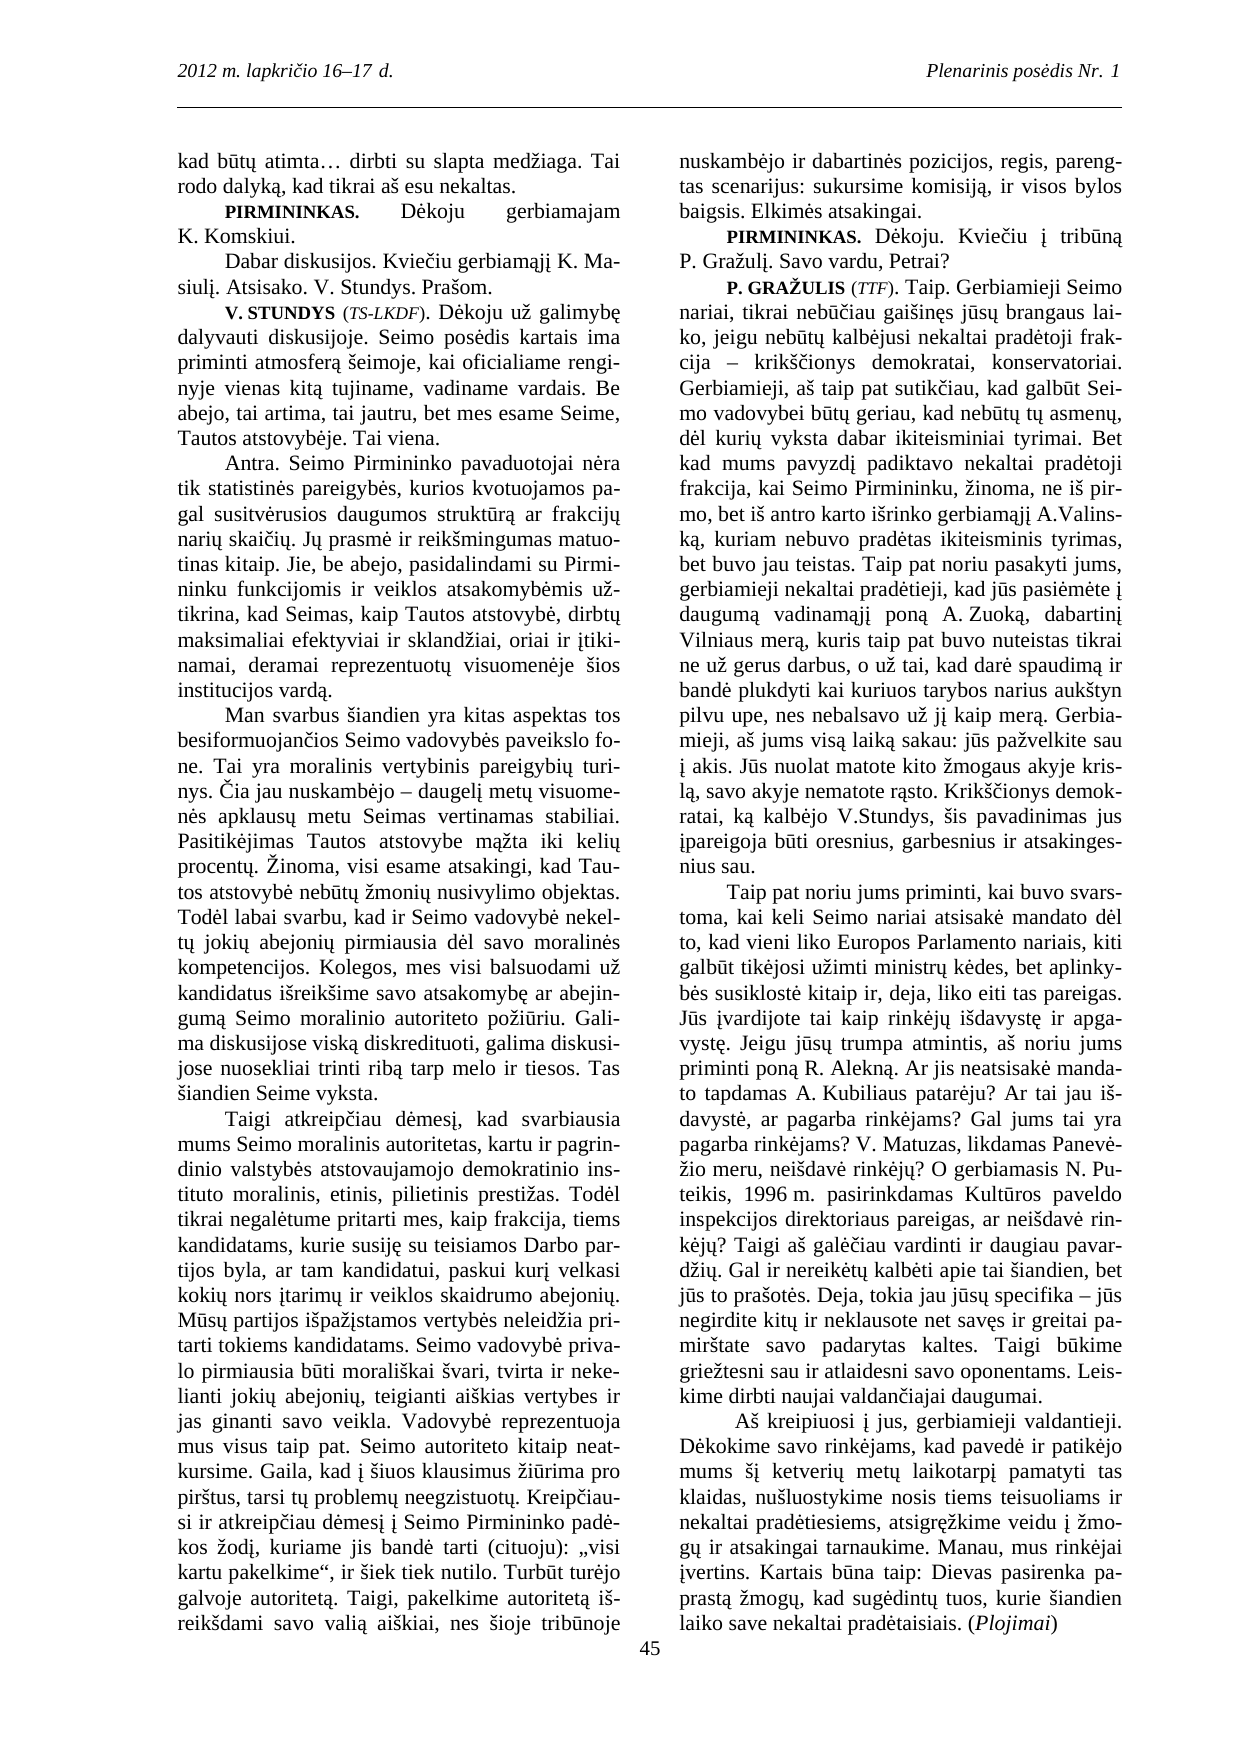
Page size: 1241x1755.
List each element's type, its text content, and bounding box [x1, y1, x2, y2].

text PIRMININKAS. Dė­ko­ju ger­bia­ma­jam K. Koms­kiui. [177, 198, 620, 248]
text nu­skam­bė­jo ir da­bar­ti­nės po­zi­ci­jos, re­gis, pa­reng­tas sce­na­ri­jus: su­kur­si­me ko­mi­si­ją, ir vi­sos by­los baig­sis. El­ki­mės at­sa­kin­gai. [679, 148, 1122, 223]
text V. STUNDYS (TS-LKDF). Dė­ko­ju už ga­li­my­bę da­ly­vau­ti dis­ku­si­jo­je. Sei­mo po­sė­dis kar­tais ima pri­min­ti at­mo­sfe­rą šei­mo­je, kai ofi­cia­lia­me ren­gi­ny­je vie­nas ki­tą tu­ji­na­me, va­di­na­me var­dais. Be abe­jo, tai ar­ti­ma, tai jaut­ru, bet mes esa­me Sei­me, Tau­tos at­sto­vy­bė­je. Tai vie­na. [177, 299, 620, 450]
text Da­bar dis­ku­si­jos. Kvie­čiu ger­bia­mą­jį K. Ma­siu­lį. At­si­sa­ko. V. Stun­dys. Pra­šom. [177, 248, 620, 299]
text P. GRAŽULIS (TTF). Taip. Ger­bia­mie­ji Sei­mo na­riai, tik­rai ne­bū­čiau gai­ši­nęs jū­sų bran­gaus lai­ko, jei­gu ne­bū­tų kal­bė­ju­si ne­kal­tai pra­dė­to­ji frak­ci­ja – krikš­čio­nys de­mok­ra­tai, kon­ser­va­to­riai. Ger­bia­mie­ji, aš taip pat su­tik­čiau, kad gal­būt Sei­mo va­do­vy­bei bū­tų ge­riau, kad ne­bū­tų tų as­me­nų, dėl ku­rių vyks­ta da­bar iki­teis­mi­niai ty­ri­mai. Bet kad mums pa­vyz­dį pa­dik­ta­vo ne­kal­tai pra­dė­to­ji frak­ci­ja, kai Sei­mo Pir­mi­nin­ku, ži­no­ma, ne iš pir­mo, bet iš an­tro kar­to iš­rin­ko ger­bia­mą­jį A.Va­lins­ką, ku­riam ne­bu­vo pra­dė­tas iki­teis­mi­nis ty­ri­mas, bet bu­vo jau teis­tas. Taip pat no­riu pa­sa­ky­ti jums, ger­bia­mie­ji ne­kal­tai pra­dė­tie­ji, kad jūs pa­si­ė­mė­te į dau­gu­mą va­di­na­mą­jį po­ną A. Zuo­ką, da­bar­ti­nį Vil­niaus me­rą, ku­ris taip pat bu­vo nu­teis­tas tik­rai ne už ge­rus dar­bus, o už tai, kad da­rė spau­di­mą ir ban­dė pluk­dy­ti kai ku­riuos ta­ry­bos na­rius aukš­tyn pil­vu upe, nes ne­bal­sa­vo už jį kaip me­rą. Ger­bia­mie­ji, aš jums vi­są lai­ką sa­kau: jūs pa­žvel­ki­te sau į akis. Jūs nuo­lat ma­to­te ki­to žmo­gaus aky­je kris­lą, sa­vo aky­je ne­ma­to­te rąs­to. Krikš­čio­nys de­mok­ra­tai, ką kal­bė­jo V.Stun­dys, šis pa­va­di­ni­mas jus įpa­rei­go­ja bū­ti ores­nius, gar­bes­nius ir at­sa­kin­ges­nius sau. [679, 274, 1122, 879]
text Aš krei­piuo­si į jus, ger­bia­mie­ji val­dan­tie­ji. Dė­ko­ki­me sa­vo rin­kė­jams, kad pa­ve­dė ir pa­ti­kė­jo mums šį ket­ve­rių me­tų lai­ko­tar­pį pa­ma­ty­ti tas klai­das, nu­šluos­ty­ki­me no­sis tiems tei­suo­liams ir ne­kal­tai pra­dė­tie­siems, at­si­gręž­ki­me vei­du į žmo­gų ir at­sa­kin­gai tar­nau­ki­me. Ma­nau, mus rin­kė­jai įver­tins. Kar­tais bū­na taip: Die­vas pa­si­ren­ka pa­pras­tą žmo­gų, kad su­gė­din­tų tuos, ku­rie šian­dien lai­ko sa­ve ne­kal­tai pra­dė­tai­siais. (Plo­ji­mai) [679, 1408, 1122, 1635]
text Taip pat no­riu jums pri­min­ti, kai bu­vo svars­to­ma, kai ke­li Sei­mo na­riai at­si­sa­kė man­da­to dėl to, kad vie­ni li­ko Eu­ro­pos Par­la­men­to na­riais, ki­ti gal­būt ti­kė­jo­si už­im­ti mi­nist­rų kė­des, bet ap­lin­ky­bės su­si­klos­tė ki­taip ir, de­ja, li­ko ei­ti tas pa­rei­gas. Jūs įvar­di­jo­te tai kaip rin­kė­jų iš­da­vys­tę ir ap­ga­vys­tę. Jei­gu jū­sų trum­pa at­min­tis, aš no­riu jums pri­min­ti po­ną R. Alek­ną. Ar jis ne­at­si­sa­kė man­da­to tap­da­mas A. Ku­bi­liaus pa­ta­rė­ju? Ar tai jau iš­da­vys­tė, ar pa­gar­ba rin­kė­jams? Gal jums tai yra pa­gar­ba rin­kė­jams? V. Ma­tu­zas, lik­da­mas Pa­ne­vė­žio me­ru, ne­iš­da­vė rin­kė­jų? O ger­bia­ma­sis N. Pu­tei­kis, 1996 m. pa­si­rink­da­mas Kul­tū­ros pa­vel­do ins­pek­ci­jos di­rek­to­riaus pa­rei­gas, ar ne­iš­da­vė rin­kė­jų? Tai­gi aš ga­lė­čiau var­din­ti ir dau­giau pa­var­džių. Gal ir ne­rei­kė­tų kal­bė­ti apie tai šian­dien, bet jūs to pra­šo­tės. De­ja, to­kia jau jū­sų spe­ci­fi­ka – jūs ne­gir­di­te ki­tų ir ne­klau­so­te net sa­vęs ir grei­tai pa­mirš­ta­te sa­vo pa­da­ry­tas kal­tes. Tai­gi bū­ki­me griež­tes­ni sau ir at­lai­des­ni sa­vo opo­nen­tams. Leis­ki­me dirb­ti nau­jai val­dan­čia­jai dau­gu­mai. [679, 879, 1122, 1408]
text Tai­gi at­kreip­čiau dė­me­sį, kad svar­biau­sia mums Sei­mo mo­ra­li­nis au­to­ri­te­tas, kar­tu ir pa­grin­di­nio vals­ty­bės at­sto­vau­ja­mo­jo de­mo­kra­tinio ins­ti­tu­to mo­ra­li­nis, eti­nis, pi­lie­ti­nis pres­ti­žas. To­dėl tik­rai ne­ga­lė­tu­me pri­tar­ti mes, kaip frak­ci­ja, tiems kan­di­da­tams, ku­rie su­si­ję su tei­sia­mos Dar­bo par­ti­jos by­la, ar tam kan­di­da­tui, pas­kui ku­rį vel­ka­si ko­kių nors įta­ri­mų ir veik­los skaid­ru­mo abe­jo­nių. Mū­sų par­ti­jos iš­pa­žįs­ta­mos ver­ty­bės ne­lei­džia pri­tar­ti to­kiems kan­di­da­tams. Sei­mo va­do­vy­bė pri­va­lo pir­miau­sia bū­ti mo­ra­liš­kai šva­ri, tvir­ta ir ne­ke­lian­ti jo­kių abe­jo­nių, tei­gian­ti aiš­kias ver­ty­bes ir jas gi­nan­ti sa­vo veik­la. Va­do­vy­bė rep­re­zen­tuo­ja mus vi­sus taip pat. Sei­mo au­to­ri­te­to ki­taip ne­at­kur­si­me. Gai­la, kad į šiuos klau­si­mus žiū­ri­ma pro pirš­tus, tar­si tų pro­ble­mų ne­eg­zis­tuo­tų. Kreip­čiau­si ir at­kreip­čiau dė­me­sį į Sei­mo Pir­mi­nin­ko pa­dė­kos žo­dį, ku­ria­me jis ban­dė tar­ti (ci­tuo­ju): „vi­si kar­tu pa­kel­ki­me“, ir šiek tiek nu­ti­lo. Tur­būt tu­rė­jo gal­vo­je au­to­ri­te­tą. Tai­gi, pa­kel­ki­me au­to­ri­te­tą iš­reikš­da­mi sa­vo va­lią aiš­kiai, nes šio­je tri­bū­no­je [177, 1106, 620, 1635]
text PIRMININKAS. Dė­ko­ju. Kvie­čiu į tri­bū­ną P. Gra­žu­lį. Sa­vo var­du, Pet­rai? [679, 223, 1122, 274]
text An­tra. Sei­mo Pir­mi­nin­ko pa­va­duo­to­jai nė­ra tik sta­tis­ti­nės pa­rei­gy­bės, ku­rios kvo­tuo­ja­mos pa­gal su­si­tvė­ru­sios dau­gu­mos struk­tū­rą ar frak­ci­jų na­rių skai­čių. Jų pras­mė ir reikš­min­gu­mas ma­tuo­ti­nas ki­taip. Jie, be abe­jo, pa­si­da­lin­da­mi su Pir­mi­nin­ku funk­ci­jo­mis ir veik­los at­sa­ko­my­bė­mis už­tik­ri­na, kad Sei­mas, kaip Tau­tos at­sto­vy­bė, dirb­tų mak­si­ma­liai efek­ty­viai ir sklan­džiai, oriai ir įti­ki­na­mai, de­ra­mai rep­re­zen­tuo­tų vi­suo­me­nė­je šios ins­ti­tu­ci­jos var­dą. [177, 450, 620, 702]
text Man svar­bus šian­dien yra ki­tas as­pek­tas tos be­si­for­muo­jan­čios Sei­mo va­do­vy­bės pa­veiks­lo fo­ne. Tai yra mo­ra­li­nis ver­ty­bi­nis pa­rei­gy­bių tu­ri­nys. Čia jau nu­skam­bė­jo – dau­ge­lį me­tų vi­suo­me­nės ap­klau­sų me­tu Sei­mas ver­ti­na­mas sta­bi­liai. Pa­si­ti­kė­ji­mas Tau­tos at­sto­vy­be mąž­ta iki ke­lių pro­cen­tų. Ži­no­ma, vi­si esa­me at­sa­kin­gi, kad Tau­tos at­sto­vy­bė ne­bū­tų žmo­nių nu­si­vy­li­mo ob­jek­tas. To­dėl la­bai svar­bu, kad ir Sei­mo va­do­vy­bė ne­kel­tų jo­kių abe­jo­nių pir­miau­sia dėl sa­vo mo­ra­li­nės kom­pe­ten­ci­jos. Ko­le­gos, mes vi­si bal­suo­da­mi už kan­di­da­tus iš­reik­ši­me sa­vo at­sa­ko­my­bę ar abe­jin­gu­mą Sei­mo mo­ra­li­nio au­to­ri­te­to po­žiū­riu. Ga­li­ma dis­ku­si­jo­se vis­ką dis­kre­di­tuo­ti, ga­li­ma dis­ku­si­jo­se nuo­sek­liai trin­ti ri­bą tarp me­lo ir tie­sos. Tas šian­dien Sei­me vyks­ta. [177, 702, 620, 1106]
text kad bū­tų at­im­ta… dirb­ti su slap­ta me­džia­ga. Tai ro­do da­ly­ką, kad tik­rai aš esu ne­kal­tas. [177, 148, 620, 198]
